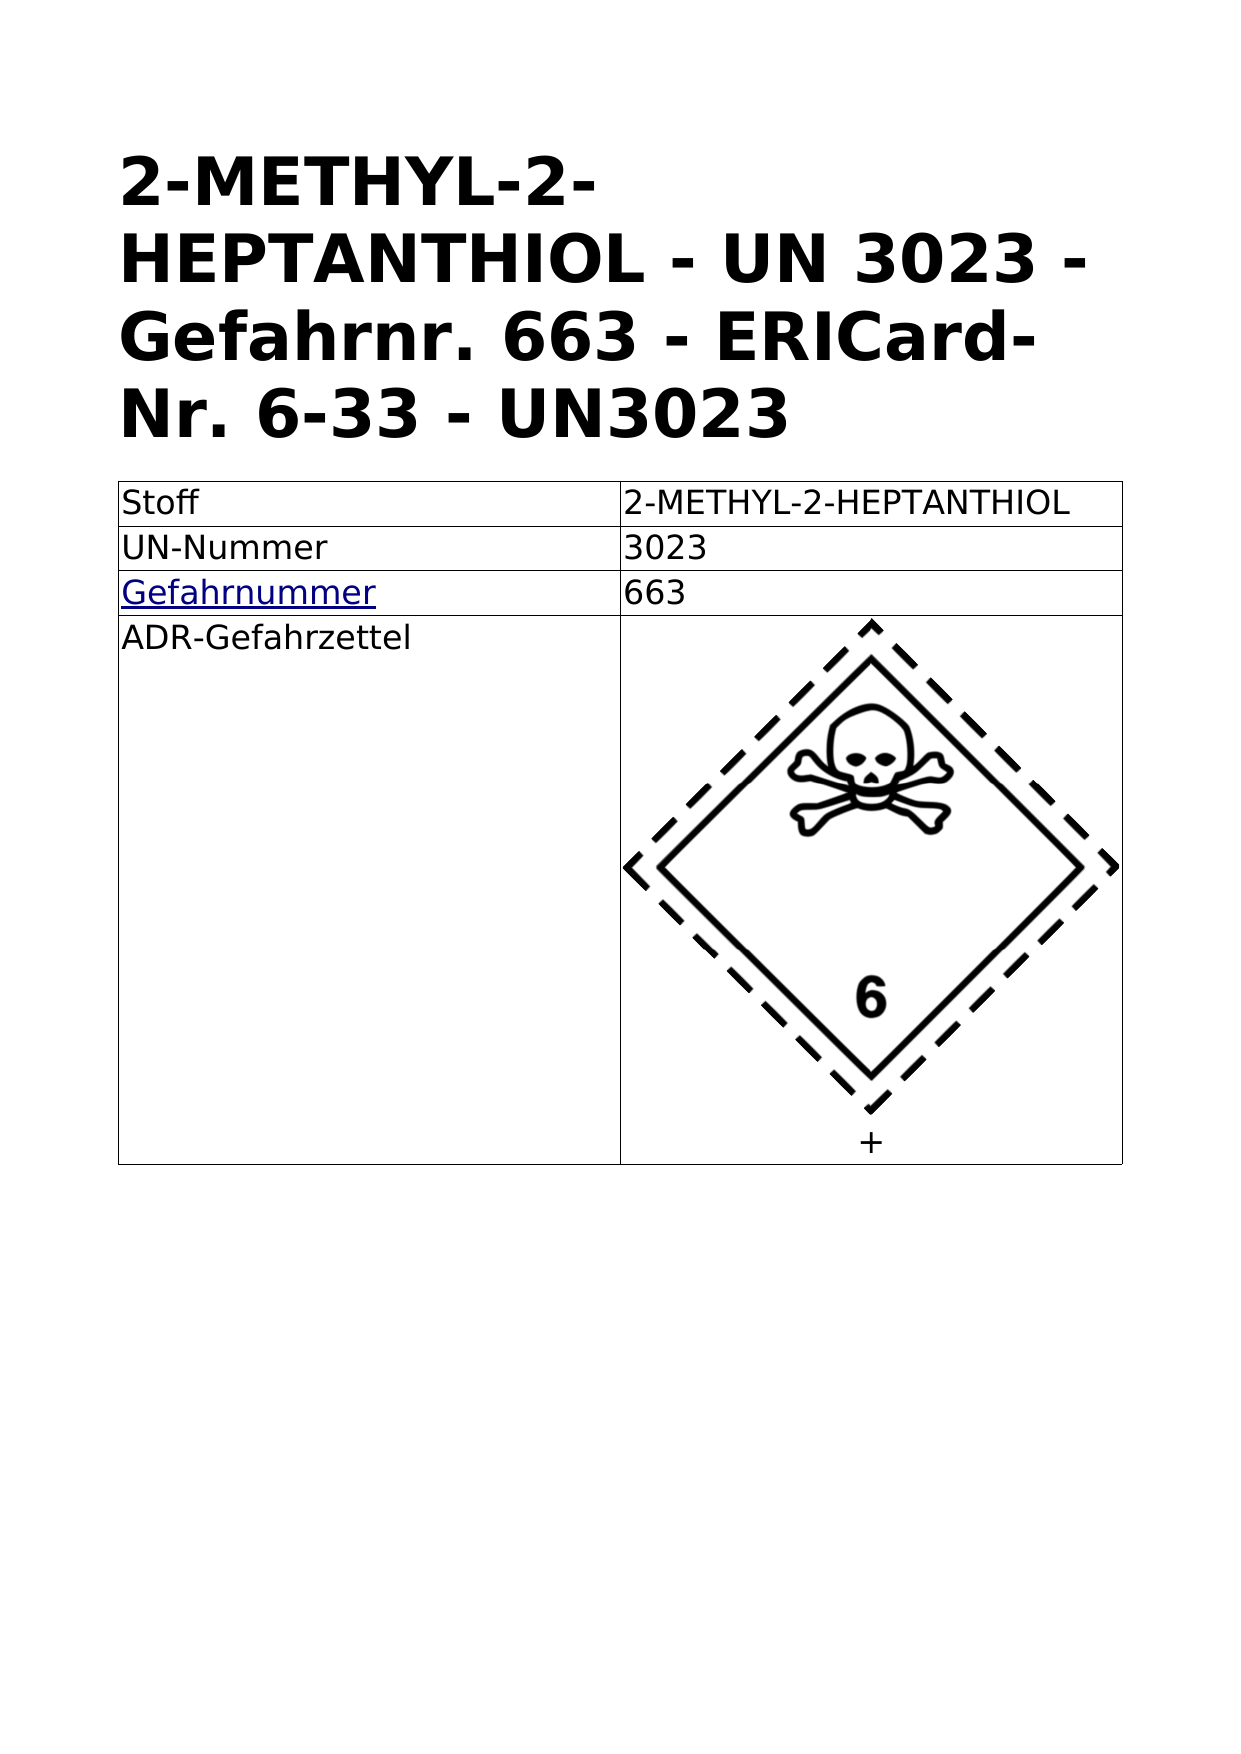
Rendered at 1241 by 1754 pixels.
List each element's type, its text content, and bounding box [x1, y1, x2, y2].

table_cell Gefahrnummer [119, 571, 620, 615]
table_cell 663 [621, 571, 1122, 615]
table_cell 3023 [621, 527, 1122, 570]
table_header 2-METHYL-2-HEPTANTHIOL [621, 482, 1122, 526]
table_cell + [621, 616, 1122, 1164]
picture [622, 618, 1120, 1115]
table_cell ADR-Gefahrzettel [119, 616, 620, 1164]
subtitle 2-METHYL-2-HEPTANTHIOL - UN 3023 - Gefahrnr. 663 - ERICard-Nr. 6-33 - UN3023 [118, 143, 1122, 453]
table_cell UN-Nummer [119, 527, 620, 570]
table_header Stoff [119, 482, 620, 526]
